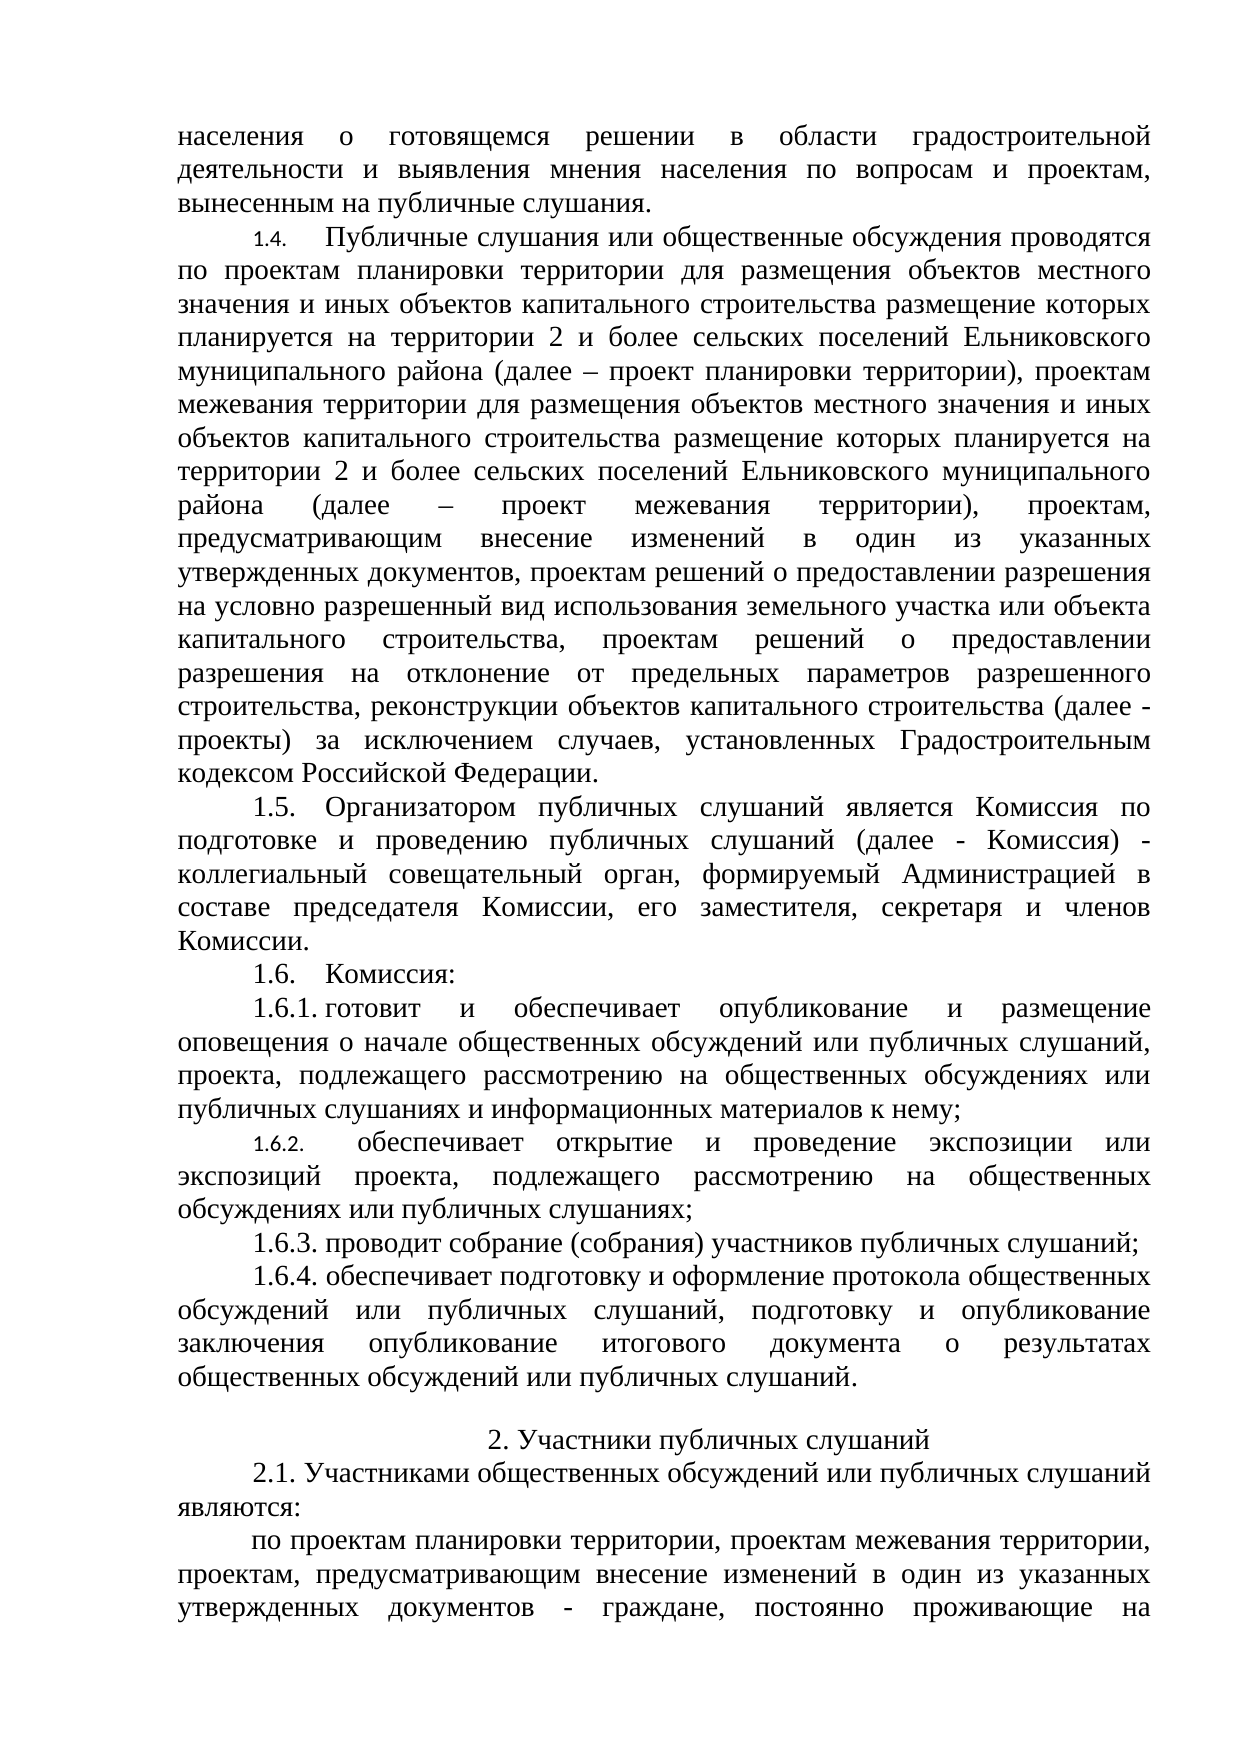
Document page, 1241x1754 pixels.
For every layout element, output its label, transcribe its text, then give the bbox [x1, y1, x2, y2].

list обеспечивает открытие и проведение экспозиции или экспозиций проекта, подлежащего рассмотрению на общественных обсуждениях или публичных слушаниях; [177, 1124, 1152, 1225]
list Публичные слушания или общественные обсуждения проводятся в целях в целях соблюдения права человека на благоприятные условия жизнедеятельности, прав и законных интересов правообладателей земельных участков и объектов капитального строительства, информирования населения о готовящемся решении в области градостроительной деятельности и выявления мнения населения по вопросам и проектам, вынесенным на публичные слушания. [177, 118, 1152, 219]
text 1.6.3. проводит собрание (собрания) участников публичных слушаний; [177, 1225, 1152, 1258]
text 2.1. Участниками общественных обсуждений или публичных слушаний являются: [177, 1455, 1152, 1522]
text 1.6.4. обеспечивает подготовку и оформление протокола общественных обсуждений или публичных слушаний, подготовку и опубликование заключения опубликование итогового документа о результатах общественных обсуждений или публичных слушаний. [177, 1258, 1152, 1393]
list готовит и обеспечивает опубликование и размещение оповещения о начале общественных обсуждений или публичных слушаний, проекта, подлежащего рассмотрению на общественных обсуждениях или публичных слушаниях и информационных материалов к нему; [177, 990, 1152, 1124]
text 2. Участники публичных слушаний [266, 1422, 1152, 1455]
text по проектам планировки территории, проектам межевания территории, проектам, предусматривающим внесение изменений в один из указанных утвержденных документов - граждане, постоянно проживающие на [177, 1522, 1152, 1623]
list Комиссия: [177, 957, 1152, 990]
list Организатором публичных слушаний является Комиссия по подготовке и проведению публичных слушаний (далее - Комиссия) - коллегиальный совещательный орган, формируемый Администрацией в составе председателя Комиссии, его заместителя, секретаря и членов Комиссии. [177, 789, 1152, 957]
list Публичные слушания или общественные обсуждения проводятся по проектам планировки территории для размещения объектов местного значения и иных объектов капитального строительства размещение которых планируется на территории 2 и более сельских поселений Ельниковского муниципального района (далее – проект планировки территории), проектам межевания территории для размещения объектов местного значения и иных объектов капитального строительства размещение которых планируется на территории 2 и более сельских поселений Ельниковского муниципального района (далее – проект межевания территории), проектам, предусматривающим внесение изменений в один из указанных утвержденных документов, проектам решений о предоставлении разрешения на условно разрешенный вид использования земельного участка или объекта капитального строительства, проектам решений о предоставлении разрешения на отклонение от предельных параметров разрешенного строительства, реконструкции объектов капитального строительства (далее - проекты) за исключением случаев, установленных Градостроительным кодексом Российской Федерации. [177, 219, 1152, 789]
